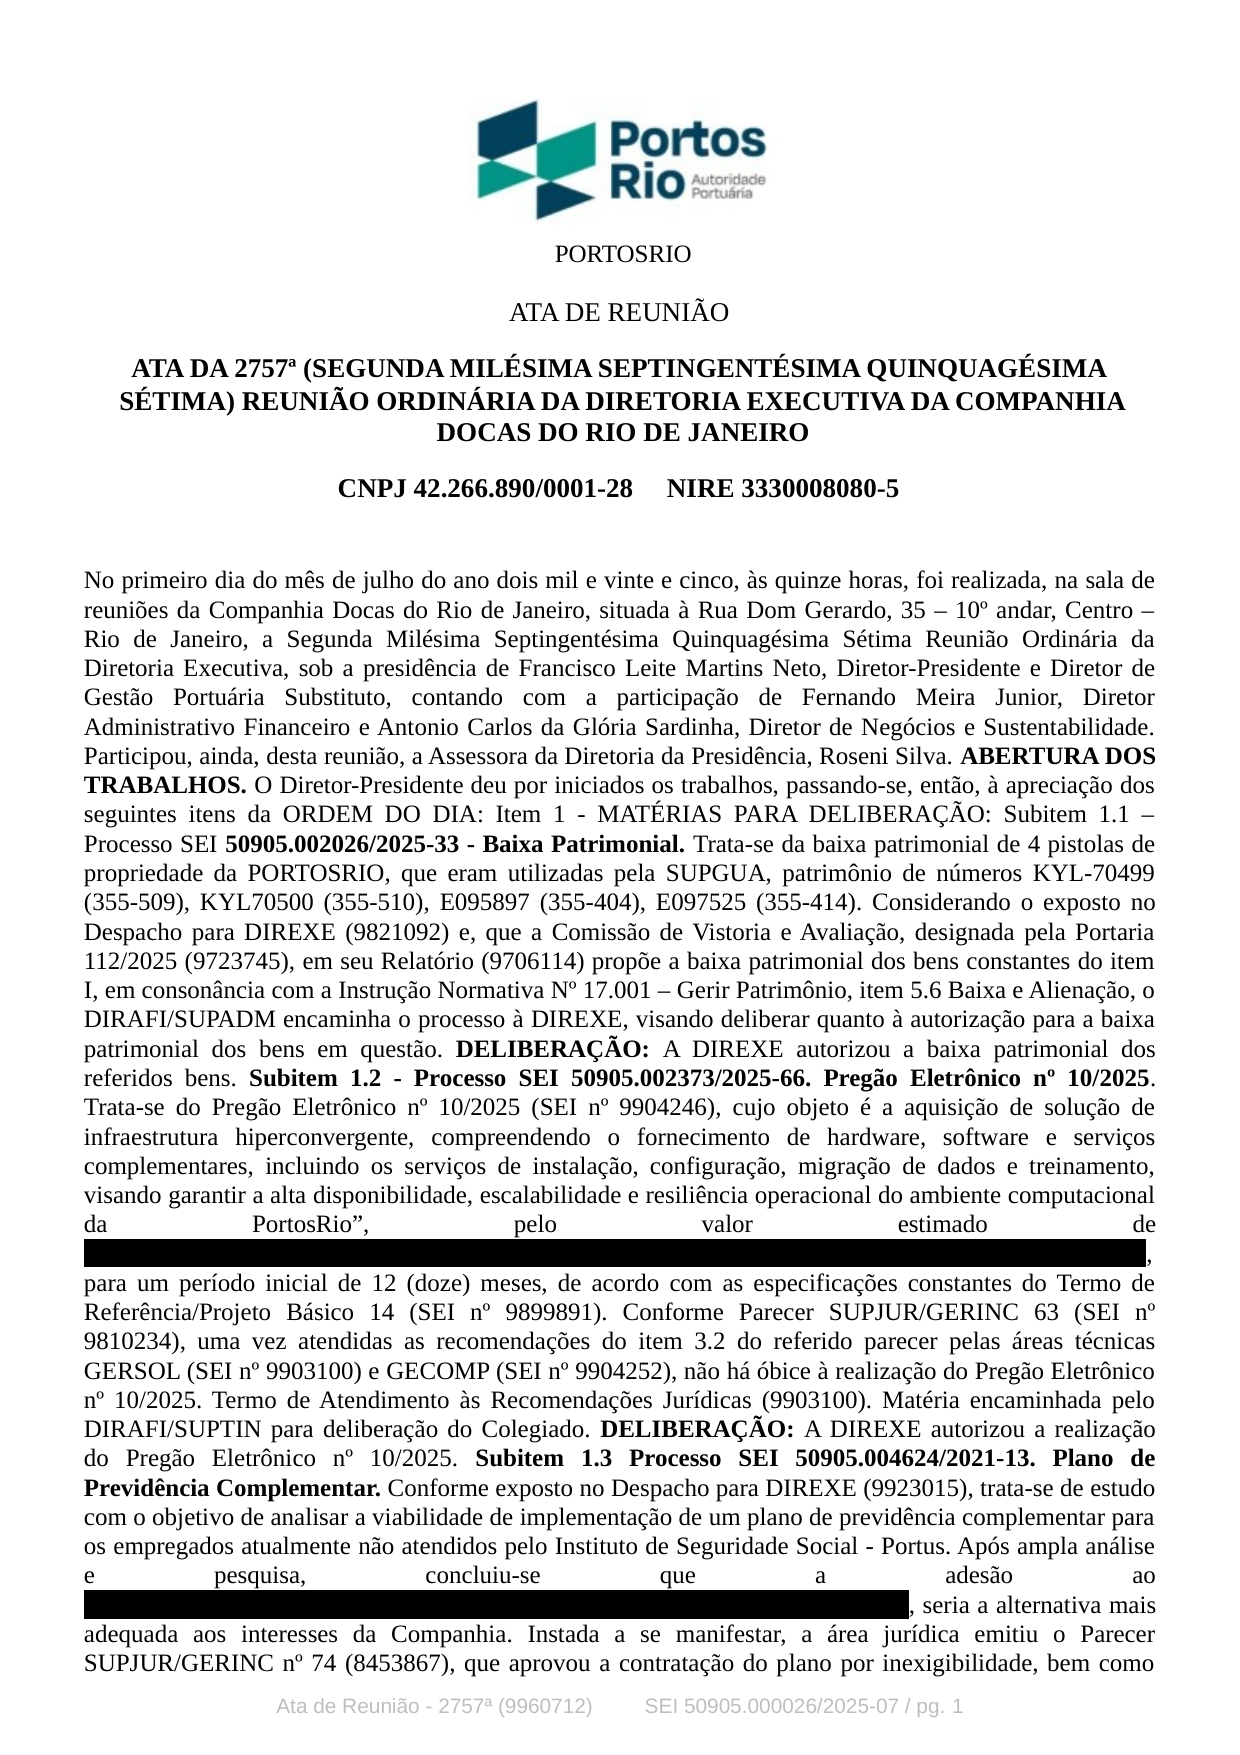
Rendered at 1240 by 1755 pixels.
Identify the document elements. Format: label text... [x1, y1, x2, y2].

text SÉTIMA) REUNIÃO ORDINÁRIA DA DIRETORIA EXECUTIVA DA COMPANHIA DOCAS DO RIO DE JANEIRO [71, 384, 1175, 447]
text PORTOSRIO [71, 239, 1175, 268]
text ATA DE REUNIÃO [71, 296, 1168, 327]
text CNPJ 42.266.890/0001-28 NIRE 3330008080-5 [71, 472, 1166, 503]
text No primeiro dia do mês de julho do ano dois mil e vinte e cinco, às quinze horas, foi realizada, na sala de reuniões da Companhia Docas do Rio de Janeiro, situada à Rua Dom Gerardo, 35 – 10º andar, Centro – Rio de Janeiro, a Segunda Milésima Septingentésima Quinquagésima Sétima Reunião Ordinária da Diretoria Executiva, sob a presidência de Francisco Leite Martins Neto, Diretor-Presidente e Diretor de Gestão Portuária Substituto, contando com a participação de Fernando Meira Junior, Diretor Administrativo Financeiro e Antonio Carlos da Glória Sardinha, Diretor de Negócios e Sustentabilidade. Participou, ainda, desta reunião, a Assessora da Diretoria da Presidência, Roseni Silva. ABERTURA DOS TRABALHOS. O Diretor-Presidente deu por iniciados os trabalhos, passando-se, então, à apreciação dos seguintes itens da ORDEM DO DIA: Item 1 - MATÉRIAS PARA DELIBERAÇÃO: Subitem 1.1 – Processo SEI 50905.002026/2025-33 - Baixa Patrimonial. Trata-se da baixa patrimonial de 4 pistolas de propriedade da PORTOSRIO, que eram utilizadas pela SUPGUA, patrimônio de números KYL-70499 (355-509), KYL70500 (355-510), E095897 (355-404), E097525 (355-414). Considerando o exposto no Despacho para DIREXE (9821092) e, que a Comissão de Vistoria e Avaliação, designada pela Portaria 112/2025 (9723745), em seu Relatório (9706114) propõe a baixa patrimonial dos bens constantes do item I, em consonância com a Instrução Normativa Nº 17.001 – Gerir Patrimônio, item 5.6 Baixa e Alienação, o DIRAFI/SUPADM encaminha o processo à DIREXE, visando deliberar quanto à autorização para a baixa patrimonial dos bens em questão. DELIBERAÇÃO: A DIREXE autorizou a baixa patrimonial dos referidos bens. Subitem 1.2 - Processo SEI 50905.002373/2025-66. Pregão Eletrônico nº 10/2025. Trata-se do Pregão Eletrônico nº 10/2025 (SEI nº 9904246), cujo objeto é a aquisição de solução de infraestrutura hiperconvergente, compreendendo o fornecimento de hardware, software e serviços complementares, incluindo os serviços de instalação, configuração, migração de dados e treinamento, visando garantir a alta disponibilidade, escalabilidade e resiliência operacional do ambiente computacional da PortosRio”, pelo valor estimado de xxxxxxxxxxxxxxxxxxxxxxxxxxxxxxxxxxxxxxxxxxxxxxxxxxxxxxxxxxxxxxxxxxxxxxxxxxxxxxxxxxxxx, para um período inicial de 12 (doze) meses, de acordo com as especificações constantes do Termo de Referência/Projeto Básico 14 (SEI nº 9899891). Conforme Parecer SUPJUR/GERINC 63 (SEI nº 9810234), uma vez atendidas as recomendações do item 3.2 do referido parecer pelas áreas técnicas GERSOL (SEI nº 9903100) e GECOMP (SEI nº 9904252), não há óbice à realização do Pregão Eletrônico nº 10/2025. Termo de Atendimento às Recomendações Jurídicas (9903100). Matéria encaminhada pelo DIRAFI/SUPTIN para deliberação do Colegiado. DELIBERAÇÃO: A DIREXE autorizou a realização do Pregão Eletrônico nº 10/2025. Subitem 1.3 Processo SEI 50905.004624/2021-13. Plano de Previdência Complementar. Conforme exposto no Despacho para DIREXE (9923015), trata-se de estudo com o objetivo de analisar a viabilidade de implementação de um plano de previdência complementar para os empregados atualmente não atendidos pelo Instituto de Seguridade Social - Portus. Após ampla análise e pesquisa, concluiu-se que a adesão ao xxxxxxxxxxxxxxxxxxxxxxxxxxxxxxxxxxxxxxxxxxxxxxxxxxxxxxxxxxxxxxxxxx, seria a alternativa mais adequada aos interesses da Companhia. Instada a se manifestar, a área jurídica emitiu o Parecer SUPJUR/GERINC nº 74 (8453867), que aprovou a contratação do plano por inexigibilidade, bem como [84, 565, 1156, 1677]
text ATA DA 2757ª (SEGUNDA MILÉSIMA SEPTINGENTÉSIMA QUINQUAGÉSIMA [71, 352, 1168, 383]
